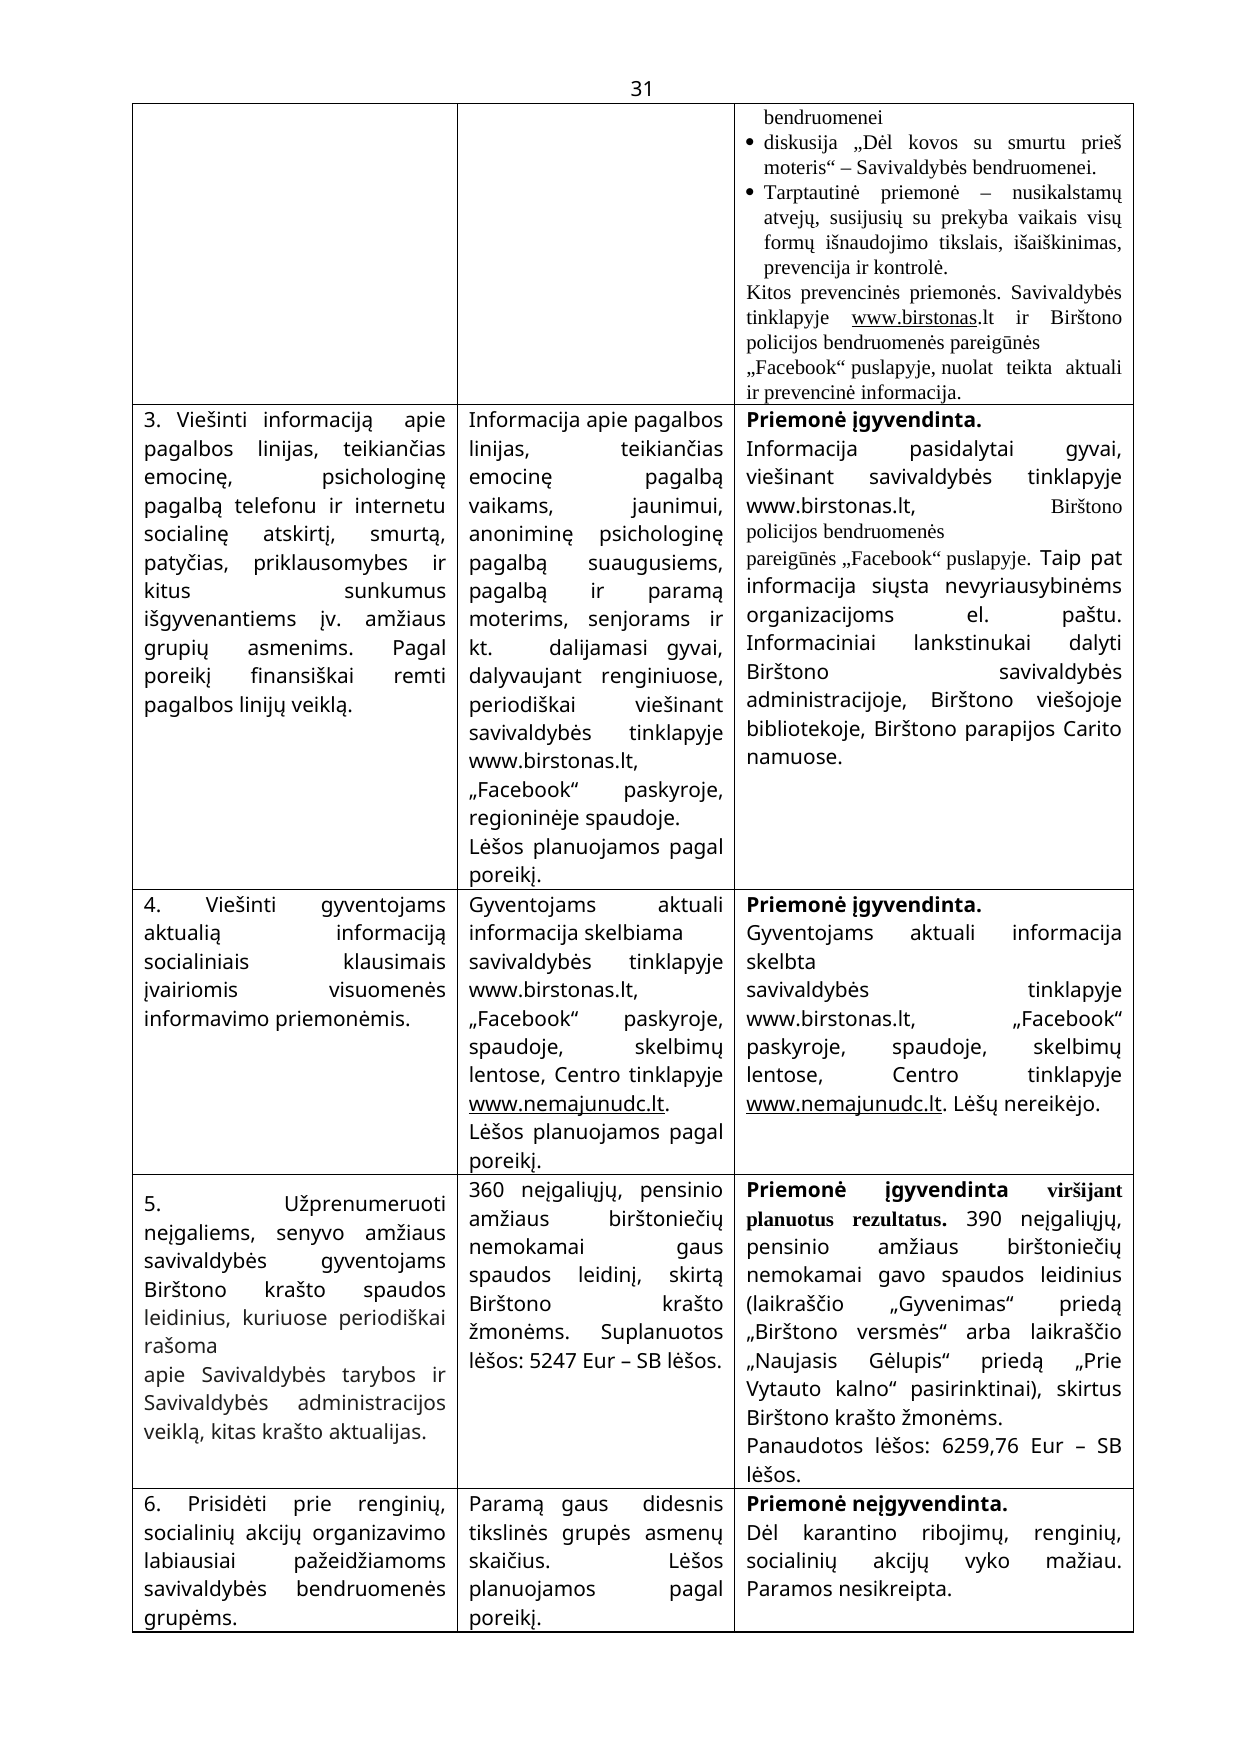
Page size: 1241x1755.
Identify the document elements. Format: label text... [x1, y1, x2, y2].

table_cell Priemonė neįgyvendinta. Dėl karantino ribojimų, renginių, socialinių akcijų vyko mažiau. Paramos nesikreipta. [735, 1489, 1133, 1631]
table_cell Priemonė įgyvendinta. Gyventojams aktuali informacija skelbta savivaldybės tinklapyje www.birstonas.lt, „Facebook“ paskyroje, spaudoje, skelbimų lentose, Centro tinklapyje www.nemajunudc.lt. Lėšų nereikėjo. [735, 890, 1133, 1174]
table_cell 5. Užprenumeruoti neįgaliems, senyvo amžiaus savivaldybės gyventojams Birštono krašto spaudos leidinius, kuriuose periodiškai rašoma apie Savivaldybės tarybos ir Savivaldybės administracijos veiklą, kitas krašto aktualijas. [133, 1175, 457, 1488]
table_cell 6. Prisidėti prie renginių, socialinių akcijų organizavimo labiausiai pažeidžiamoms savivaldybės bendruomenės grupėms. [133, 1489, 457, 1631]
table_cell 3. Viešinti informaciją apie pagalbos linijas, teikiančias emocinę, psichologinę pagalbą telefonu ir internetu socialinę atskirtį, smurtą, patyčias, priklausomybes ir kitus sunkumus išgyvenantiems įv. amžiaus grupių asmenims. Pagal poreikį finansiškai remti pagalbos linijų veiklą. [133, 405, 457, 889]
table_cell [133, 104, 457, 404]
table_cell 360 neįgaliųjų, pensinio amžiaus birštoniečių nemokamai gaus spaudos leidinį, skirtą Birštono krašto žmonėms. Suplanuotos lėšos: 5247 Eur – SB lėšos. [458, 1175, 734, 1488]
table_cell 4. Viešinti gyventojams aktualią informaciją socialiniais klausimais įvairiomis visuomenės informavimo priemonėmis. [133, 890, 457, 1174]
table_cell Priemonė įgyvendinta viršijant planuotus rezultatus. 390 neįgaliųjų, pensinio amžiaus birštoniečių nemokamai gavo spaudos leidinius (laikraščio „Gyvenimas“ priedą „Birštono versmės“ arba laikraščio „Naujasis Gėlupis“ priedą „Prie Vytauto kalno“ pasirinktinai), skirtus Birštono krašto žmonėms. Panaudotos lėšos: 6259,76 Eur – SB lėšos. [735, 1175, 1133, 1488]
table_cell Priemonė įgyvendinta. Informacija pasidalytai gyvai, viešinant savivaldybės tinklapyje www.birstonas.lt, Birštono policijos bendruomenės pareigūnės „Facebook“ puslapyje. Taip pat informacija siųsta nevyriausybinėms organizacijoms el. paštu. Informaciniai lankstinukai dalyti Birštono savivaldybės administracijoje, Birštono viešojoje bibliotekoje, Birštono parapijos Carito namuose. [735, 405, 1133, 889]
table_cell Paramą gaus didesnis tikslinės grupės asmenų skaičius. Lėšos planuojamos pagal poreikį. [458, 1489, 734, 1631]
table_cell Informacija apie pagalbos linijas, teikiančias emocinę pagalbą vaikams, jaunimui, anoniminę psichologinę pagalbą suaugusiems, pagalbą ir paramą moterims, senjorams ir kt. dalijamasi gyvai, dalyvaujant renginiuose, periodiškai viešinant savivaldybės tinklapyje www.birstonas.lt, „Facebook“ paskyroje, regioninėje spaudoje. Lėšos planuojamos pagal poreikį. [458, 405, 734, 889]
table_cell Gyventojams aktuali informacija skelbiama savivaldybės tinklapyje www.birstonas.lt, „Facebook“ paskyroje, spaudoje, skelbimų lentose, Centro tinklapyje www.nemajunudc.lt. Lėšos planuojamos pagal poreikį. [458, 890, 734, 1174]
table_cell [458, 104, 734, 404]
